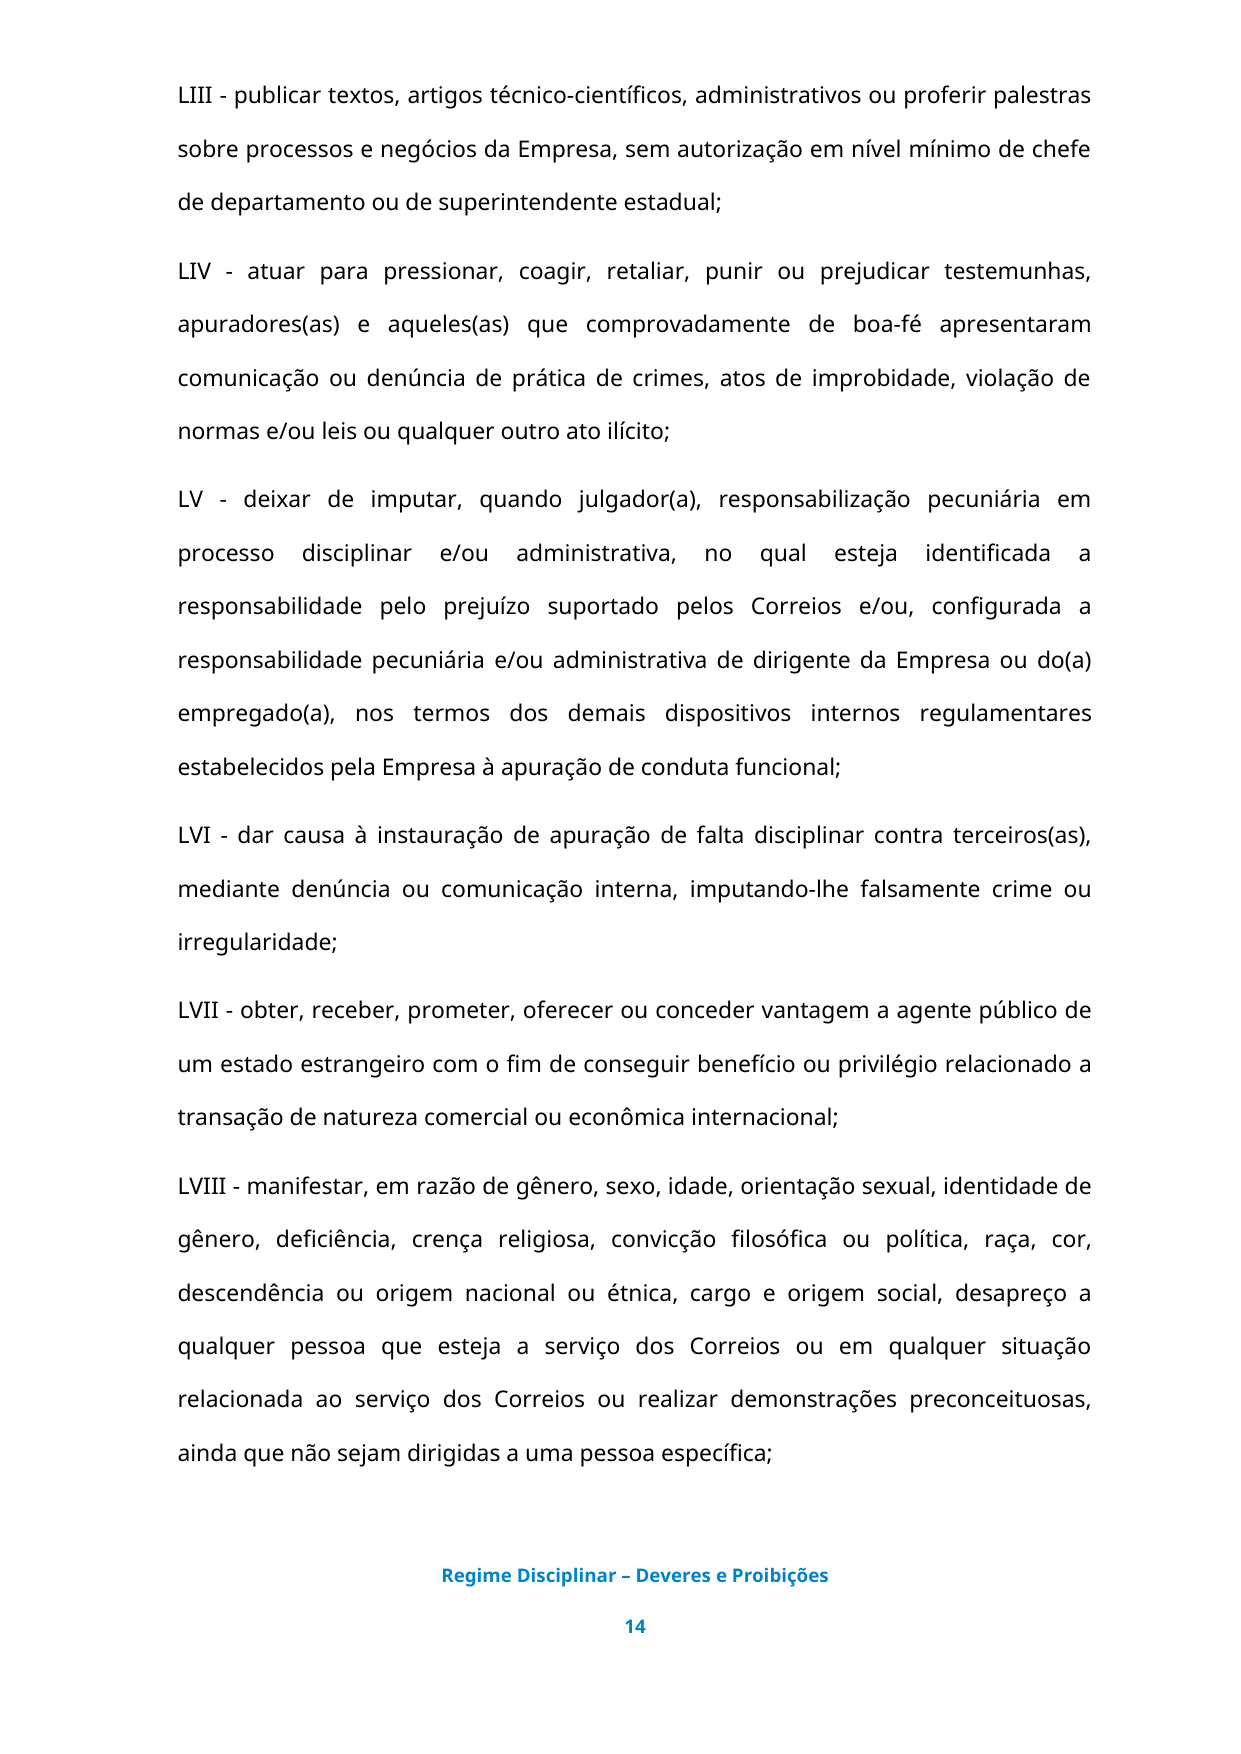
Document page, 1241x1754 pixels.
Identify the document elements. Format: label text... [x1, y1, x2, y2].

text LVIII - manifestar, em razão de gênero, sexo, idade, orientação sexual, identidade de gênero, deficiência, crença religiosa, convicção filosófica ou política, raça, cor, descendência ou origem nacional ou étnica, cargo e origem social, desapreço a qualquer pessoa que esteja a serviço dos Correios ou em qualquer situação relacionada ao serviço dos Correios ou realizar demonstrações preconceituosas, ainda que não sejam dirigidas a uma pessoa específica; [177, 1165, 1092, 1468]
text LIII - publicar textos, artigos técnico-científicos, administrativos ou proferir palestras sobre processos e negócios da Empresa, sem autorização em nível mínimo de chefe de departamento ou de superintendente estadual; [177, 75, 1092, 217]
text LIV - atuar para pressionar, coagir, retaliar, punir ou prejudicar testemunhas, apuradores(as) e aqueles(as) que comprovadamente de boa-fé apresentaram comunicação ou denúncia de prática de crimes, atos de improbidade, violação de normas e/ou leis ou qualquer outro ato ilícito; [177, 250, 1092, 446]
text LVI - dar causa à instauração de apuração de falta disciplinar contra terceiros(as), mediante denúncia ou comunicação interna, imputando-lhe falsamente crime ou irregularidade; [177, 815, 1092, 957]
text LVII - obter, receber, prometer, oferecer ou conceder vantagem a agente público de um estado estrangeiro com o fim de conseguir benefício ou privilégio relacionado a transação de natureza comercial ou econômica internacional; [177, 990, 1092, 1132]
text LV - deixar de imputar, quando julgador(a), responsabilização pecuniária em processo disciplinar e/ou administrativa, no qual esteja identificada a responsabilidade pelo prejuízo suportado pelos Correios e/ou, configurada a responsabilidade pecuniária e/ou administrativa de dirigente da Empresa ou do(a) empregado(a), nos termos dos demais dispositivos internos regulamentares estabelecidos pela Empresa à apuração de conduta funcional; [177, 479, 1092, 782]
